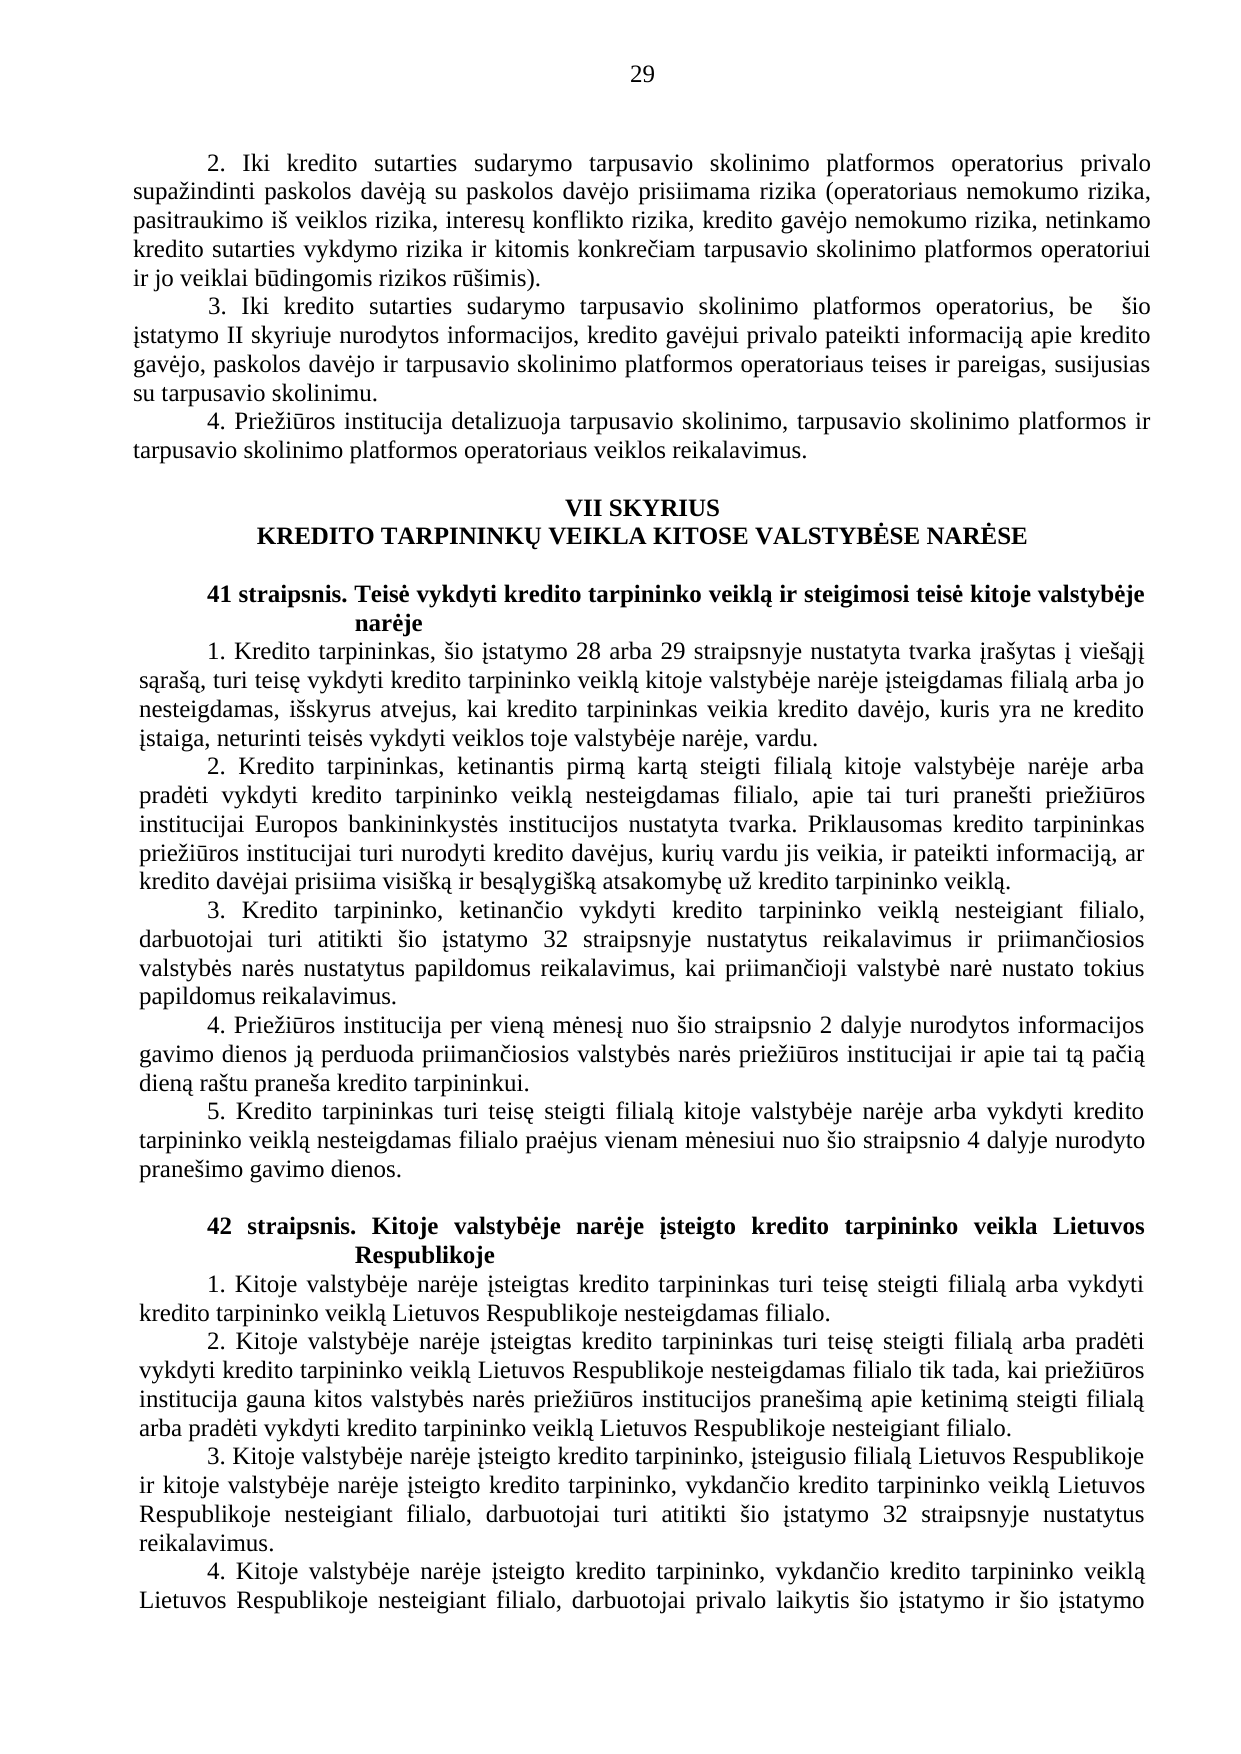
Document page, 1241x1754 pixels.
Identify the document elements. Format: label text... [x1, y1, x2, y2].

text 2. Iki kredito sutarties sudarymo tarpusavio skolinimo platformos operatorius privalo supažindinti paskolos davėją su paskolos davėjo prisiimama rizika (operatoriaus nemokumo rizika, pasitraukimo iš veiklos rizika, interesų konflikto rizika, kredito gavėjo nemokumo rizika, netinkamo kredito sutarties vykdymo rizika ir kitomis konkrečiam tarpusavio skolinimo platformos operatoriui ir jo veiklai būdingomis rizikos rūšimis). [133, 148, 1152, 291]
text KREDITO TARPININKŲ VEIKLA KITOSE VALSTYBĖSE NARĖSE [133, 521, 1152, 550]
text 1. Kredito tarpininkas, šio įstatymo 28 arba 29 straipsnyje nustatyta tvarka įrašytas į viešąjį sąrašą, turi teisę vykdyti kredito tarpininko veiklą kitoje valstybėje narėje įsteigdamas filialą arba jo nesteigdamas, išskyrus atvejus, kai kredito tarpininkas veikia kredito davėjo, kuris yra ne kredito įstaiga, neturinti teisės vykdyti veiklos toje valstybėje narėje, vardu. [139, 636, 1146, 751]
text 3. Kredito tarpininko, ketinančio vykdyti kredito tarpininko veiklą nesteigiant filialo, darbuotojai turi atitikti šio įstatymo 32 straipsnyje nustatytus reikalavimus ir priimančiosios valstybės narės nustatytus papildomus reikalavimus, kai priimančioji valstybė narė nustato tokius papildomus reikalavimus. [139, 895, 1146, 1010]
text 42 straipsnis. Kitoje valstybėje narėje įsteigto kredito tarpininko veikla Lietuvos Respublikoje [207, 1211, 1146, 1269]
text 3. Kitoje valstybėje narėje įsteigto kredito tarpininko, įsteigusio filialą Lietuvos Respublikoje ir kitoje valstybėje narėje įsteigto kredito tarpininko, vykdančio kredito tarpininko veiklą Lietuvos Respublikoje nesteigiant filialo, darbuotojai turi atitikti šio įstatymo 32 straipsnyje nustatytus reikalavimus. [139, 1441, 1146, 1556]
text 1. Kitoje valstybėje narėje įsteigtas kredito tarpininkas turi teisę steigti filialą arba vykdyti kredito tarpininko veiklą Lietuvos Respublikoje nesteigdamas filialo. [139, 1269, 1146, 1326]
text 3. Iki kredito sutarties sudarymo tarpusavio skolinimo platformos operatorius, be šio įstatymo II skyriuje nurodytos informacijos, kredito gavėjui privalo pateikti informaciją apie kredito gavėjo, paskolos davėjo ir tarpusavio skolinimo platformos operatoriaus teises ir pareigas, susijusias su tarpusavio skolinimu. [133, 291, 1152, 406]
text 4. Priežiūros institucija detalizuoja tarpusavio skolinimo, tarpusavio skolinimo platformos ir tarpusavio skolinimo platformos operatoriaus veiklos reikalavimus. [133, 406, 1152, 464]
text 2. Kitoje valstybėje narėje įsteigtas kredito tarpininkas turi teisę steigti filialą arba pradėti vykdyti kredito tarpininko veiklą Lietuvos Respublikoje nesteigdamas filialo tik tada, kai priežiūros institucija gauna kitos valstybės narės priežiūros institucijos pranešimą apie ketinimą steigti filialą arba pradėti vykdyti kredito tarpininko veiklą Lietuvos Respublikoje nesteigiant filialo. [139, 1326, 1146, 1441]
text 41 straipsnis. Teisė vykdyti kredito tarpininko veiklą ir steigimosi teisė kitoje valstybėje narėje [207, 579, 1146, 636]
text 4. Kitoje valstybėje narėje įsteigto kredito tarpininko, vykdančio kredito tarpininko veiklą Lietuvos Respublikoje nesteigiant filialo, darbuotojai privalo laikytis šio įstatymo ir šio įstatymo [139, 1556, 1146, 1614]
text VII SKYRIUS [133, 493, 1152, 521]
text 2. Kredito tarpininkas, ketinantis pirmą kartą steigti filialą kitoje valstybėje narėje arba pradėti vykdyti kredito tarpininko veiklą nesteigdamas filialo, apie tai turi pranešti priežiūros institucijai Europos bankininkystės institucijos nustatyta tvarka. Priklausomas kredito tarpininkas priežiūros institucijai turi nurodyti kredito davėjus, kurių vardu jis veikia, ir pateikti informaciją, ar kredito davėjai prisiima visišką ir besąlygišką atsakomybę už kredito tarpininko veiklą. [139, 751, 1146, 895]
text 4. Priežiūros institucija per vieną mėnesį nuo šio straipsnio 2 dalyje nurodytos informacijos gavimo dienos ją perduoda priimančiosios valstybės narės priežiūros institucijai ir apie tai tą pačią dieną raštu praneša kredito tarpininkui. [139, 1010, 1146, 1096]
text 5. Kredito tarpininkas turi teisę steigti filialą kitoje valstybėje narėje arba vykdyti kredito tarpininko veiklą nesteigdamas filialo praėjus vienam mėnesiui nuo šio straipsnio 4 dalyje nurodyto pranešimo gavimo dienos. [139, 1096, 1146, 1183]
